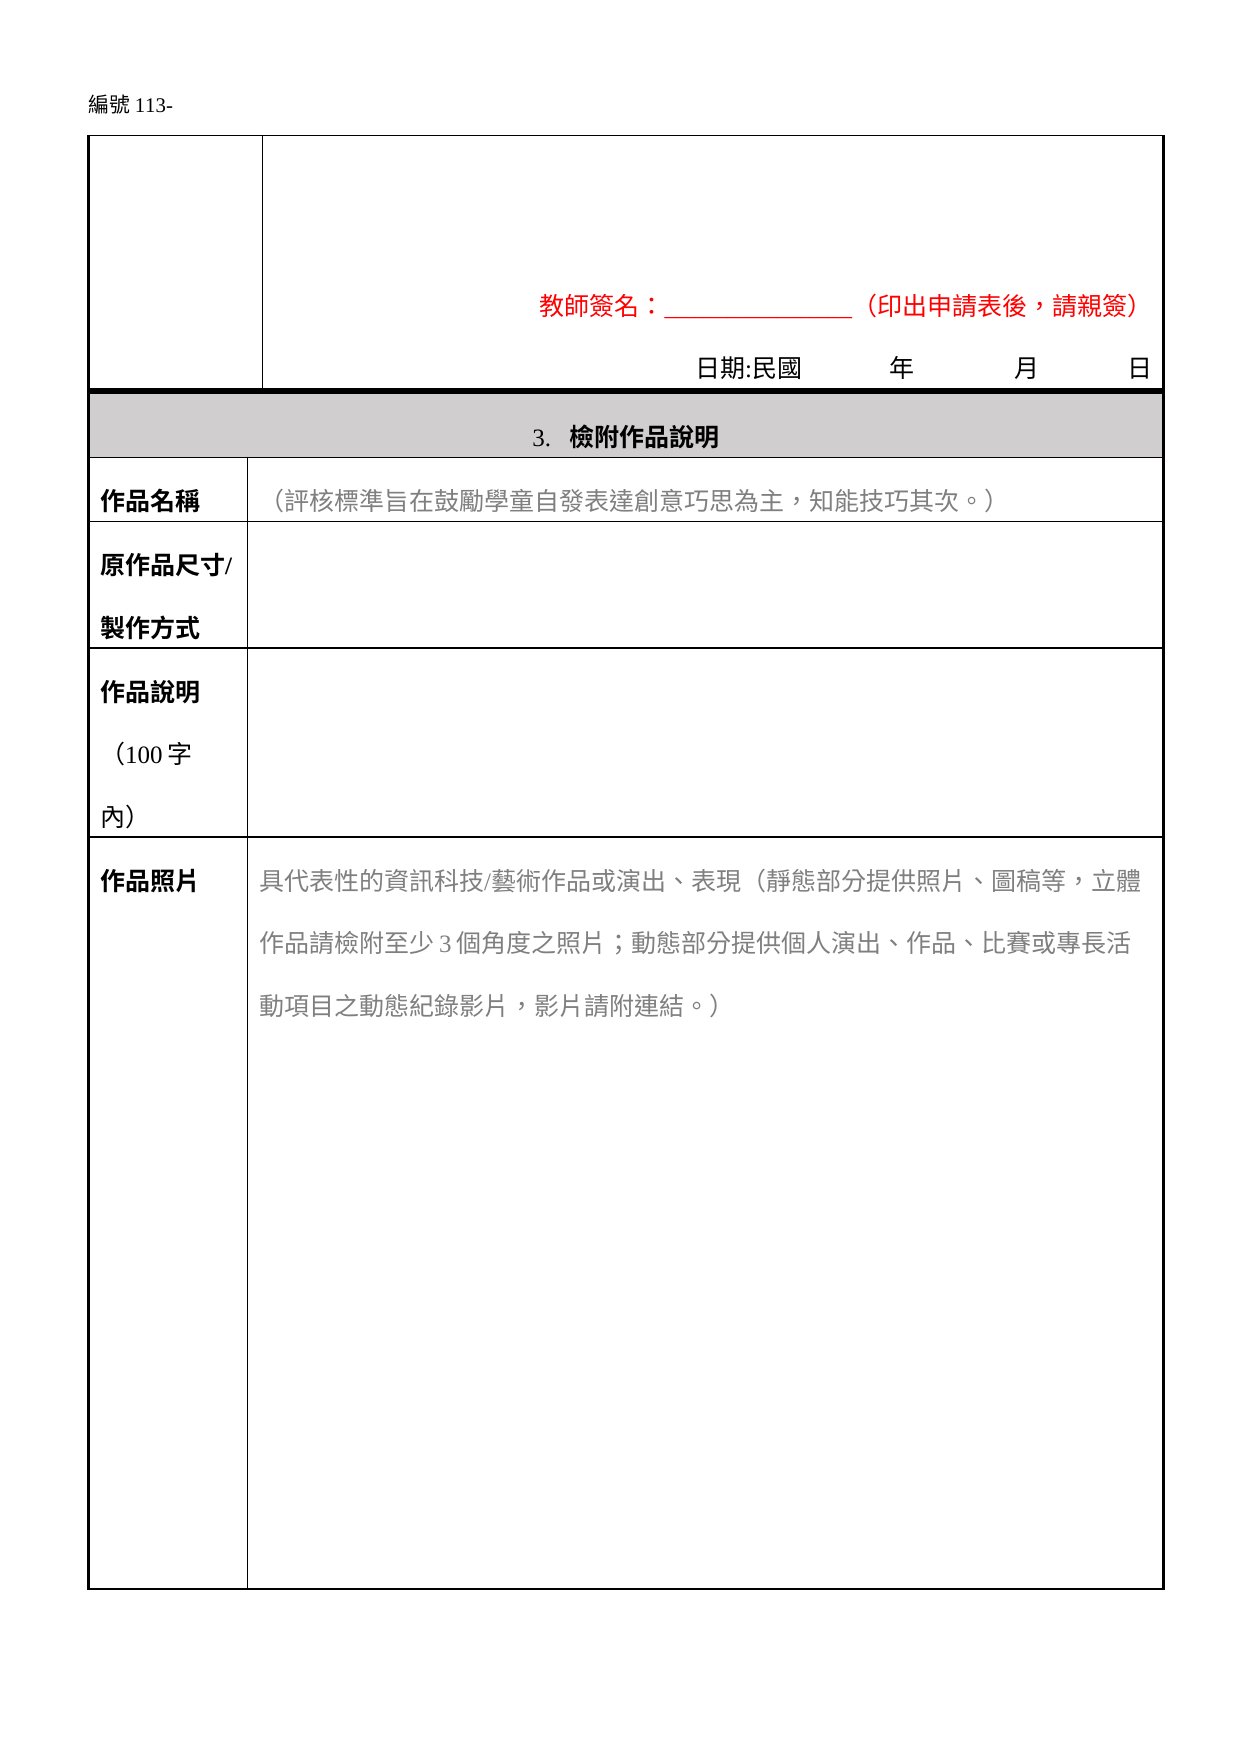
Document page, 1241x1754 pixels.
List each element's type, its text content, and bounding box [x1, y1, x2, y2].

table_cell 教師簽名：_______________（印出申請表後，請親簽） 日期:民國 年 月 日 [263, 136, 1162, 388]
table_cell 作品照片 [90, 838, 247, 1588]
table_cell [248, 522, 1162, 647]
table_cell 作品名稱 [90, 458, 247, 521]
table_cell [248, 649, 1162, 836]
table_cell 作品說明（100字內） [90, 649, 247, 836]
table_cell 原作品尺寸/製作方式 [90, 522, 247, 647]
table_cell 具代表性的資訊科技/藝術作品或演出、表現（靜態部分提供照片、圖稿等，立體作品請檢附至少3個角度之照片；動態部分提供個人演出、作品、比賽或專長活動項目之動態紀錄影片，影片請附連結。） [248, 838, 1162, 1588]
table_cell （評核標準旨在鼓勵學童自發表達創意巧思為主，知能技巧其次。） [248, 458, 1162, 521]
table_cell [90, 136, 262, 388]
table_header 檢附作品說明 [90, 394, 1162, 457]
